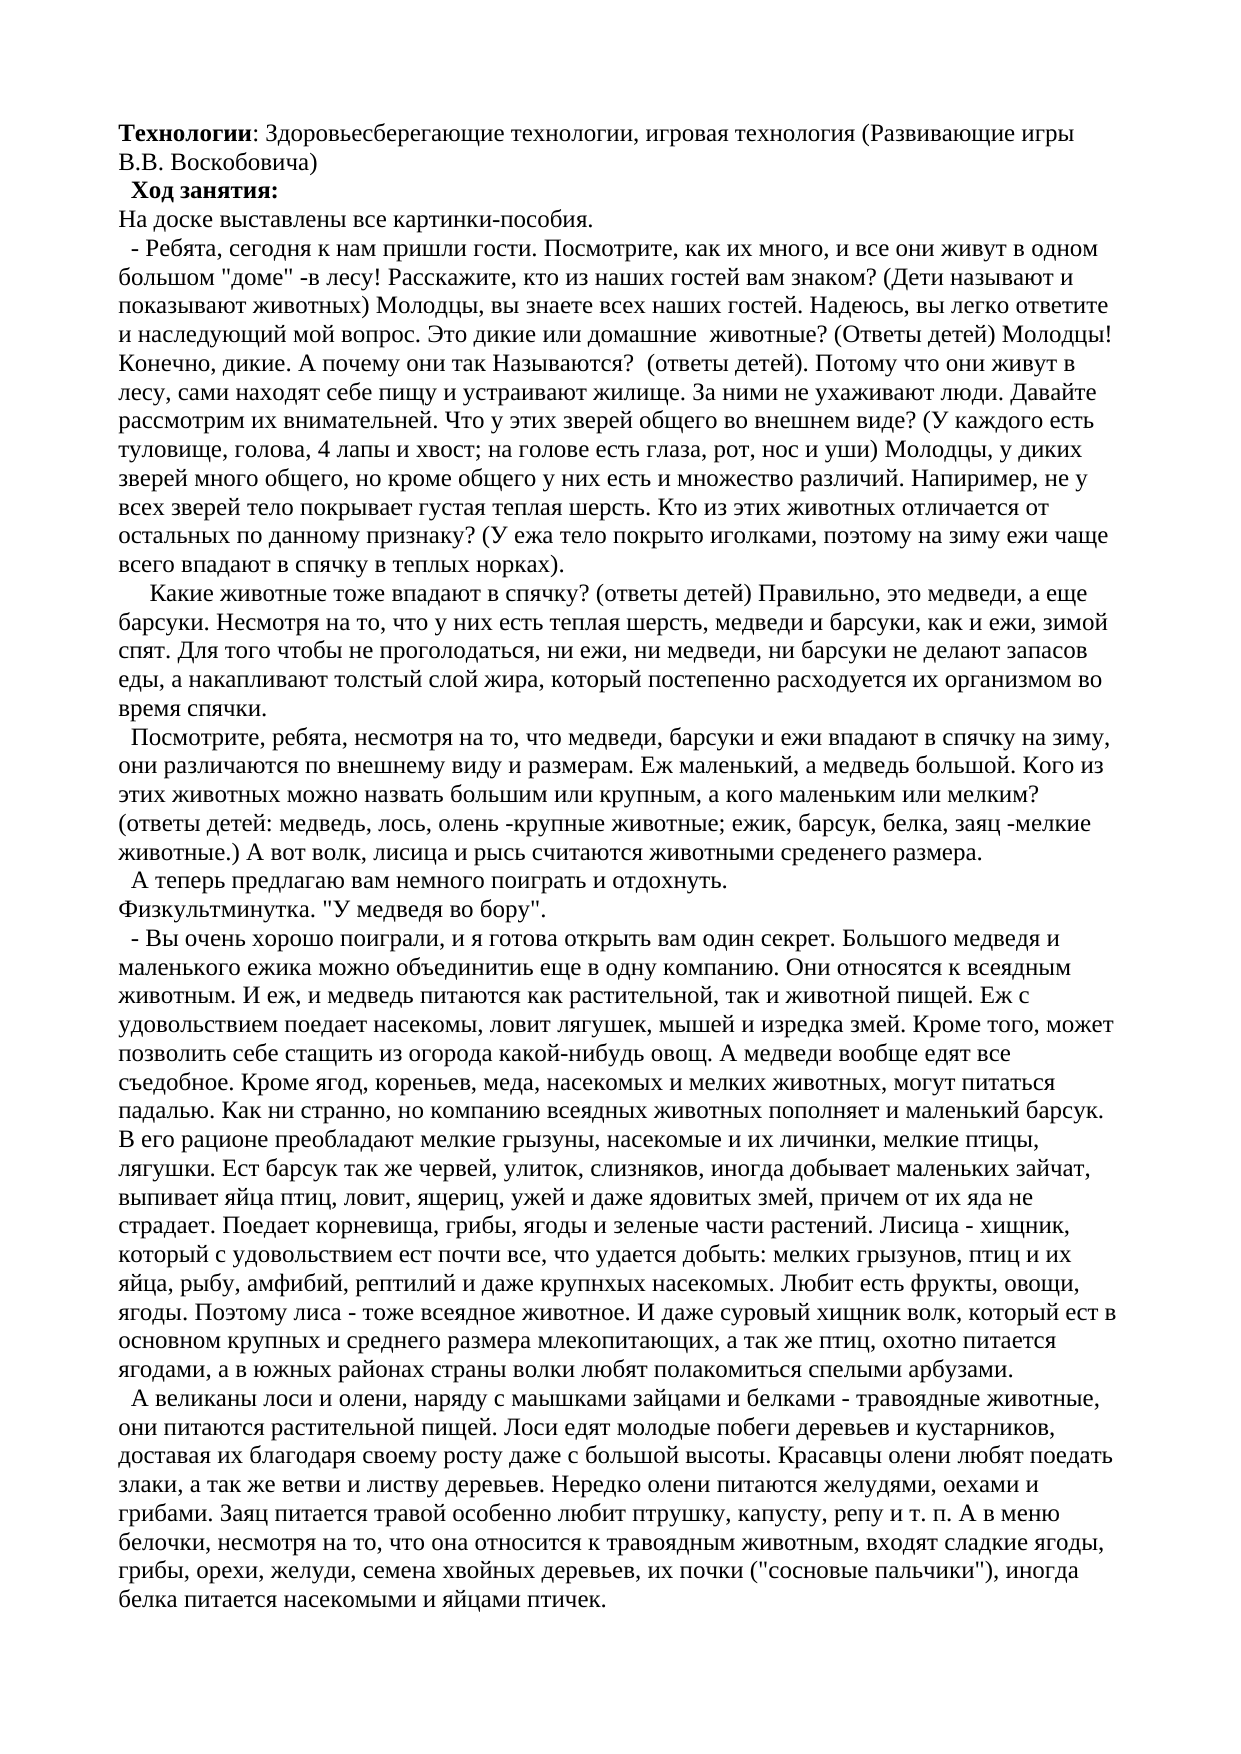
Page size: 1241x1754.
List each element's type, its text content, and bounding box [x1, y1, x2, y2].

text Посмотрите, ребята, несмотря на то, что медведи, барсуки и ежи впадают в спячку на зиму, они различаются по внешнему виду и размерам. Еж маленький, а медведь большой. Кого из этих животных можно назвать большим или крупным, а кого маленьким или мелким? (ответы детей: медведь, лось, олень -крупные животные; ежик, барсук, белка, заяц -мелкие животные.) А вот волк, лисица и рысь считаются животными среденего размера. [118, 722, 1122, 866]
text Какие животные тоже впадают в спячку? (ответы детей) Правильно, это медведи, а еще барсуки. Несмотря на то, что у них есть теплая шерсть, медведи и барсуки, как и ежи, зимой спят. Для того чтобы не проголодаться, ни ежи, ни медведи, ни барсуки не делают запасов еды, а накапливают толстый слой жира, который постепенно расходуется их организмом во время спячки. [118, 578, 1122, 722]
text Ход занятия: [118, 176, 1122, 204]
text Физкультминутка. "У медведя во бору". [118, 894, 1122, 923]
text - Ребята, сегодня к нам пришли гости. Посмотрите, как их много, и все они живут в одном большом "доме" -в лесу! Расскажите, кто из наших гостей вам знаком? (Дети называют и показывают животных) Молодцы, вы знаете всех наших гостей. Надеюсь, вы легко ответите и наследующий мой вопрос. Это дикие или домашние животные? (Ответы детей) Молодцы! Конечно, дикие. А почему они так Называются? (ответы детей). Потому что они живут в лесу, сами находят себе пищу и устраивают жилище. За ними не ухаживают люди. Давайте рассмотрим их внимательней. Что у этих зверей общего во внешнем виде? (У каждого есть туловище, голова, 4 лапы и хвост; на голове есть глаза, рот, нос и уши) Молодцы, у диких зверей много общего, но кроме общего у них есть и множество различий. Напиример, не у всех зверей тело покрывает густая теплая шерсть. Кто из этих животных отличается от остальных по данному признаку? (У ежа тело покрыто иголками, поэтому на зиму ежи чаще всего впадают в спячку в теплых норках). [118, 233, 1122, 578]
text Технологии: Здоровьесберегающие технологии, игровая технология (Развивающие игры В.В. Воскобовича) [118, 118, 1122, 176]
text А великаны лоси и олени, наряду с маышками зайцами и белками - травоядные животные, они питаются растительной пищей. Лоси едят молодые побеги деревьев и кустарников, доставая их благодаря своему росту даже с большой высоты. Красавцы олени любят поедать злаки, а так же ветви и листву деревьев. Нередко олени питаются желудями, оехами и грибами. Заяц питается травой особенно любит птрушку, капусту, репу и т. п. А в меню белочки, несмотря на то, что она относится к травоядным животным, входят сладкие ягоды, грибы, орехи, желуди, семена хвойных деревьев, их почки ("сосновые пальчики"), иногда белка питается насекомыми и яйцами птичек. [118, 1383, 1122, 1613]
text А теперь предлагаю вам немного поиграть и отдохнуть. [118, 866, 1122, 894]
text На доске выставлены все картинки-пособия. [118, 204, 1122, 233]
text - Вы очень хорошо поиграли, и я готова открыть вам один секрет. Большого медведя и маленького ежика можно объединитиь еще в одну компанию. Они относятся к всеядным животным. И еж, и медведь питаются как растительной, так и животной пищей. Еж с удовольствием поедает насекомы, ловит лягушек, мышей и изредка змей. Кроме того, может позволить себе стащить из огорода какой-нибудь овощ. А медведи вообще едят все съедобное. Кроме ягод, кореньев, меда, насекомых и мелких животных, могут питаться падалью. Как ни странно, но компанию всеядных животных пополняет и маленький барсук. В его рационе преобладают мелкие грызуны, насекомые и их личинки, мелкие птицы, лягушки. Ест барсук так же червей, улиток, слизняков, иногда добывает маленьких зайчат, выпивает яйца птиц, ловит, ящериц, ужей и даже ядовитых змей, причем от их яда не страдает. Поедает корневища, грибы, ягоды и зеленые части растений. Лисица - хищник, который с удовольствием ест почти все, что удается добыть: мелких грызунов, птиц и их яйца, рыбу, амфибий, рептилий и даже крупнхых насекомых. Любит есть фрукты, овощи, ягоды. Поэтому лиса - тоже всеядное животное. И даже суровый хищник волк, который ест в основном крупных и среднего размера млекопитающих, а так же птиц, охотно питается ягодами, а в южных районах страны волки любят полакомиться спелыми арбузами. [118, 923, 1122, 1383]
